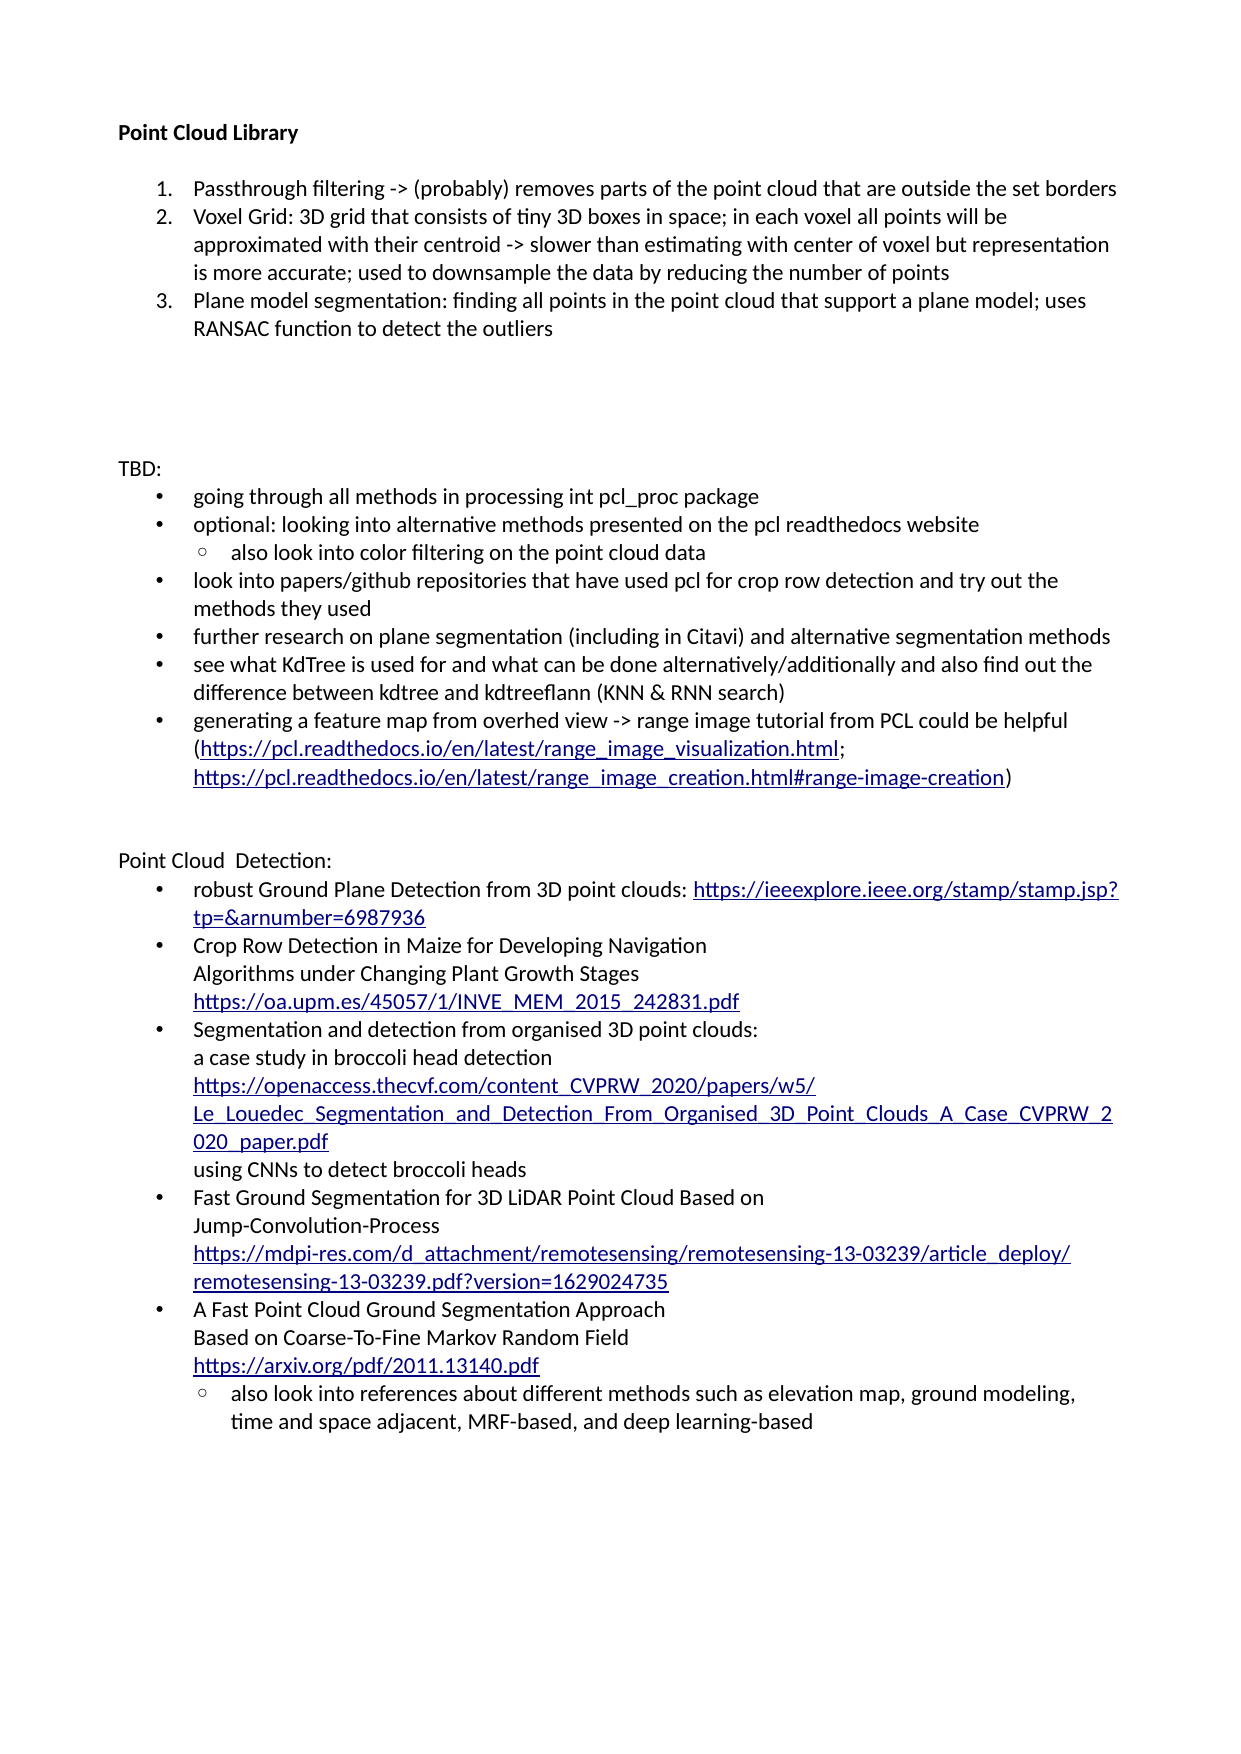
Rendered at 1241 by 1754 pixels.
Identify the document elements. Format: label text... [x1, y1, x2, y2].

list generating a feature map from overhed view -> range image tutorial from PCL could be helpful (https://pcl.readthedocs.io/en/latest/range_image_visualization.html; https://pcl.readthedocs.io/en/latest/range_image_creation.html#range-image-creation) [156, 707, 1122, 791]
list https://arxiv.org/pdf/2011.13140.pdf [156, 1351, 1122, 1379]
text Point Cloud Library [118, 118, 1122, 146]
list see what KdTree is used for and what can be done alternatively/additionally and also find out the difference between kdtree and kdtreeflann (KNN & RNN search) [156, 651, 1122, 707]
list robust Ground Plane Detection from 3D point clouds: https://ieeexplore.ieee.org/stamp/stamp.jsp?tp=&arnumber=6987936 [156, 875, 1122, 931]
list https://oa.upm.es/45057/1/INVE_MEM_2015_242831.pdf [156, 987, 1122, 1015]
list Plane model segmentation: finding all points in the point cloud that support a plane model; uses RANSAC function to detect the outliers [156, 286, 1122, 342]
list look into papers/github repositories that have used pcl for crop row detection and try out the methods they used [156, 566, 1122, 622]
list https://mdpi-res.com/d_attachment/remotesensing/remotesensing-13-03239/article_deploy/remotesensing-13-03239.pdf?version=1629024735 [156, 1239, 1122, 1295]
list Voxel Grid: 3D grid that consists of tiny 3D boxes in space; in each voxel all points will be approximated with their centroid -> slower than estimating with center of voxel but representation is more accurate; used to downsample the data by reducing the number of points [156, 202, 1122, 286]
list further research on plane segmentation (including in Citavi) and alternative segmentation methods [156, 622, 1122, 651]
list Passthrough filtering -> (probably) removes parts of the point cloud that are outside the set borders [156, 174, 1122, 202]
list Segmentation and detection from organised 3D point clouds: a case study in broccoli head detection [156, 1015, 1122, 1071]
list going through all methods in processing int pcl_proc package [156, 482, 1122, 510]
list also look into color filtering on the point cloud data [193, 538, 1122, 566]
list https://openaccess.thecvf.com/content_CVPRW_2020/papers/w5/Le_Louedec_Segmentation_and_Detection_From_Organised_3D_Point_Clouds_A_Case_CVPRW_2020_paper.pdf [156, 1071, 1122, 1155]
list A Fast Point Cloud Ground Segmentation Approach Based on Coarse-To-Fine Markov Random Field [156, 1295, 1122, 1351]
list Crop Row Detection in Maize for Developing Navigation Algorithms under Changing Plant Growth Stages [156, 931, 1122, 987]
list also look into references about different methods such as elevation map, ground modeling, time and space adjacent, MRF-based, and deep learning-based [193, 1379, 1122, 1435]
list using CNNs to detect broccoli heads [156, 1155, 1122, 1183]
text Point Cloud Detection: [118, 847, 1122, 875]
list optional: looking into alternative methods presented on the pcl readthedocs website [156, 510, 1122, 538]
text TBD: [118, 454, 1122, 482]
list Fast Ground Segmentation for 3D LiDAR Point Cloud Based on Jump-Convolution-Process [156, 1183, 1122, 1239]
